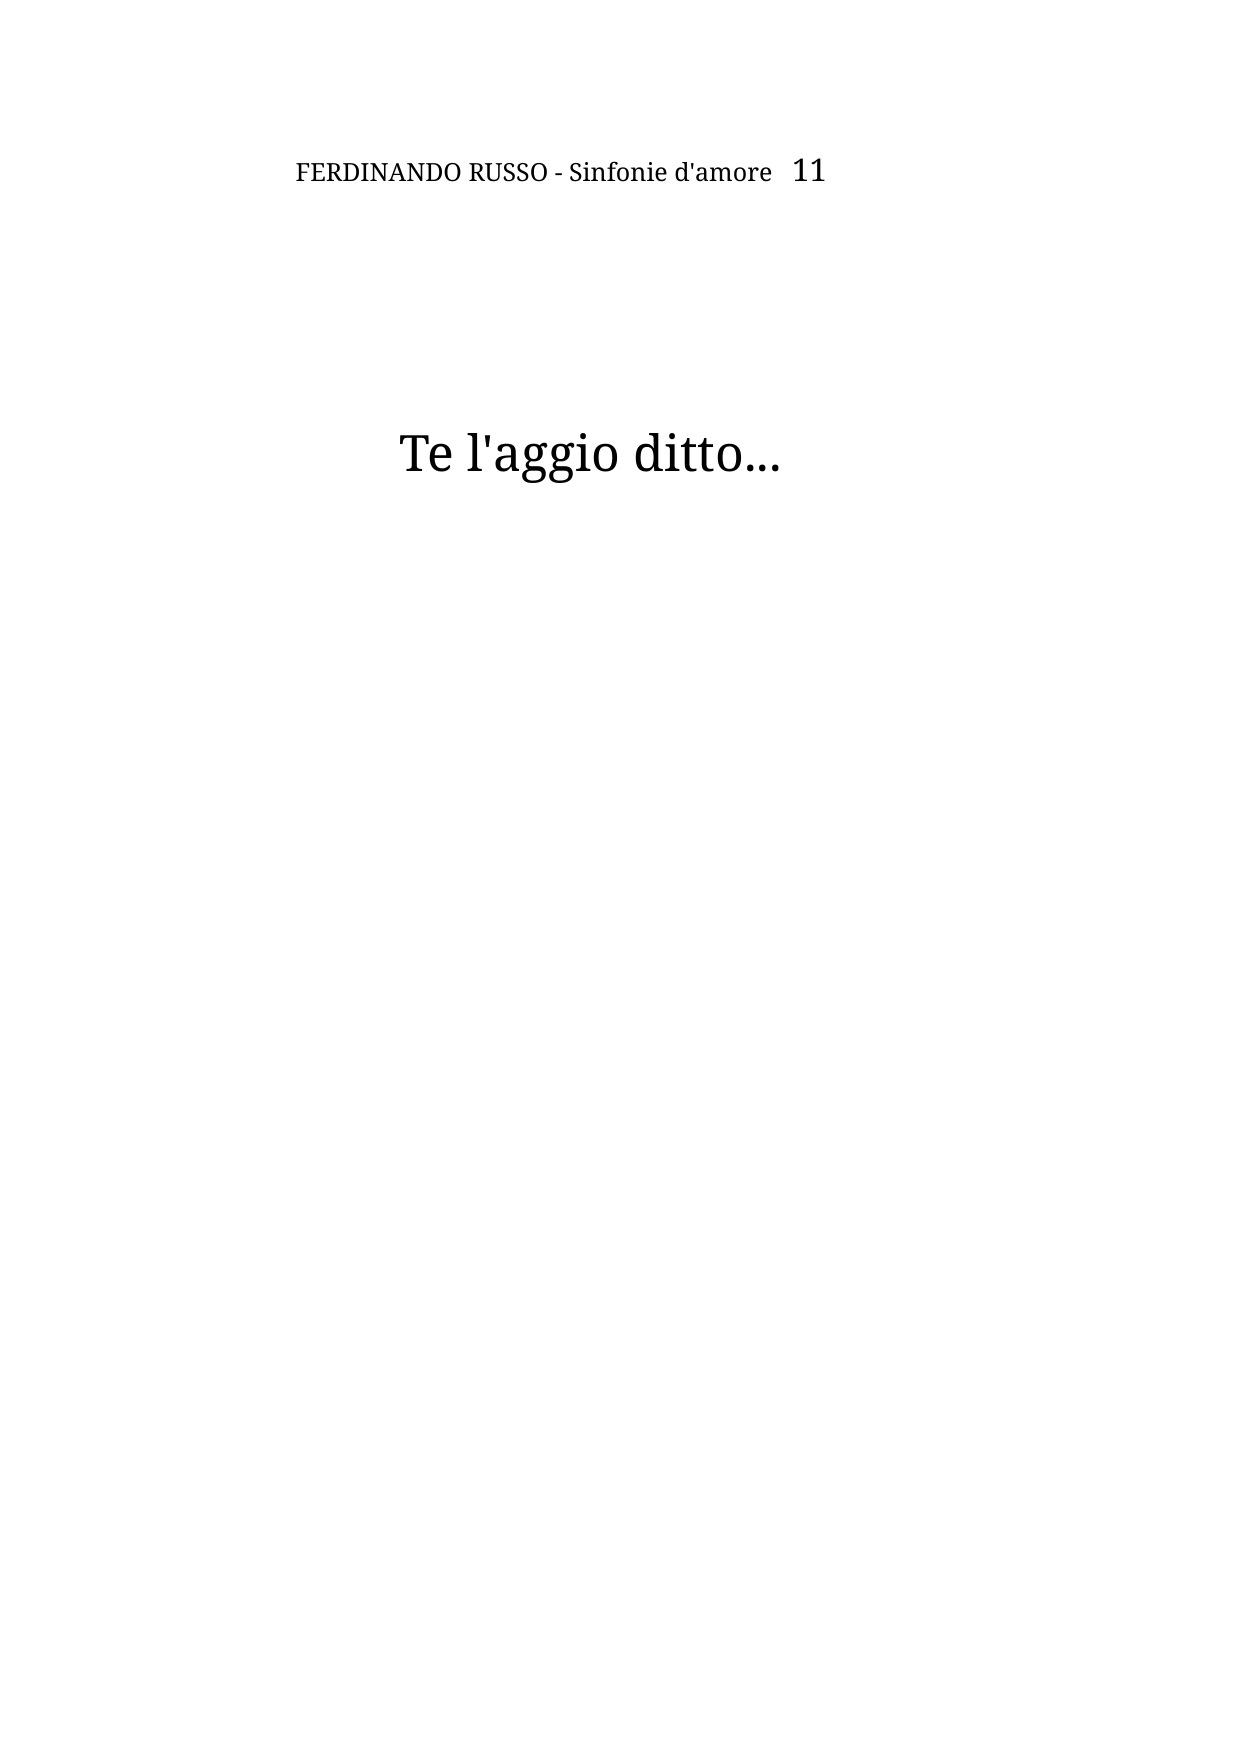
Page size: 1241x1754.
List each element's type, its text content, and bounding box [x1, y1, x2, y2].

text Te l'aggio ditto... [177, 418, 945, 486]
